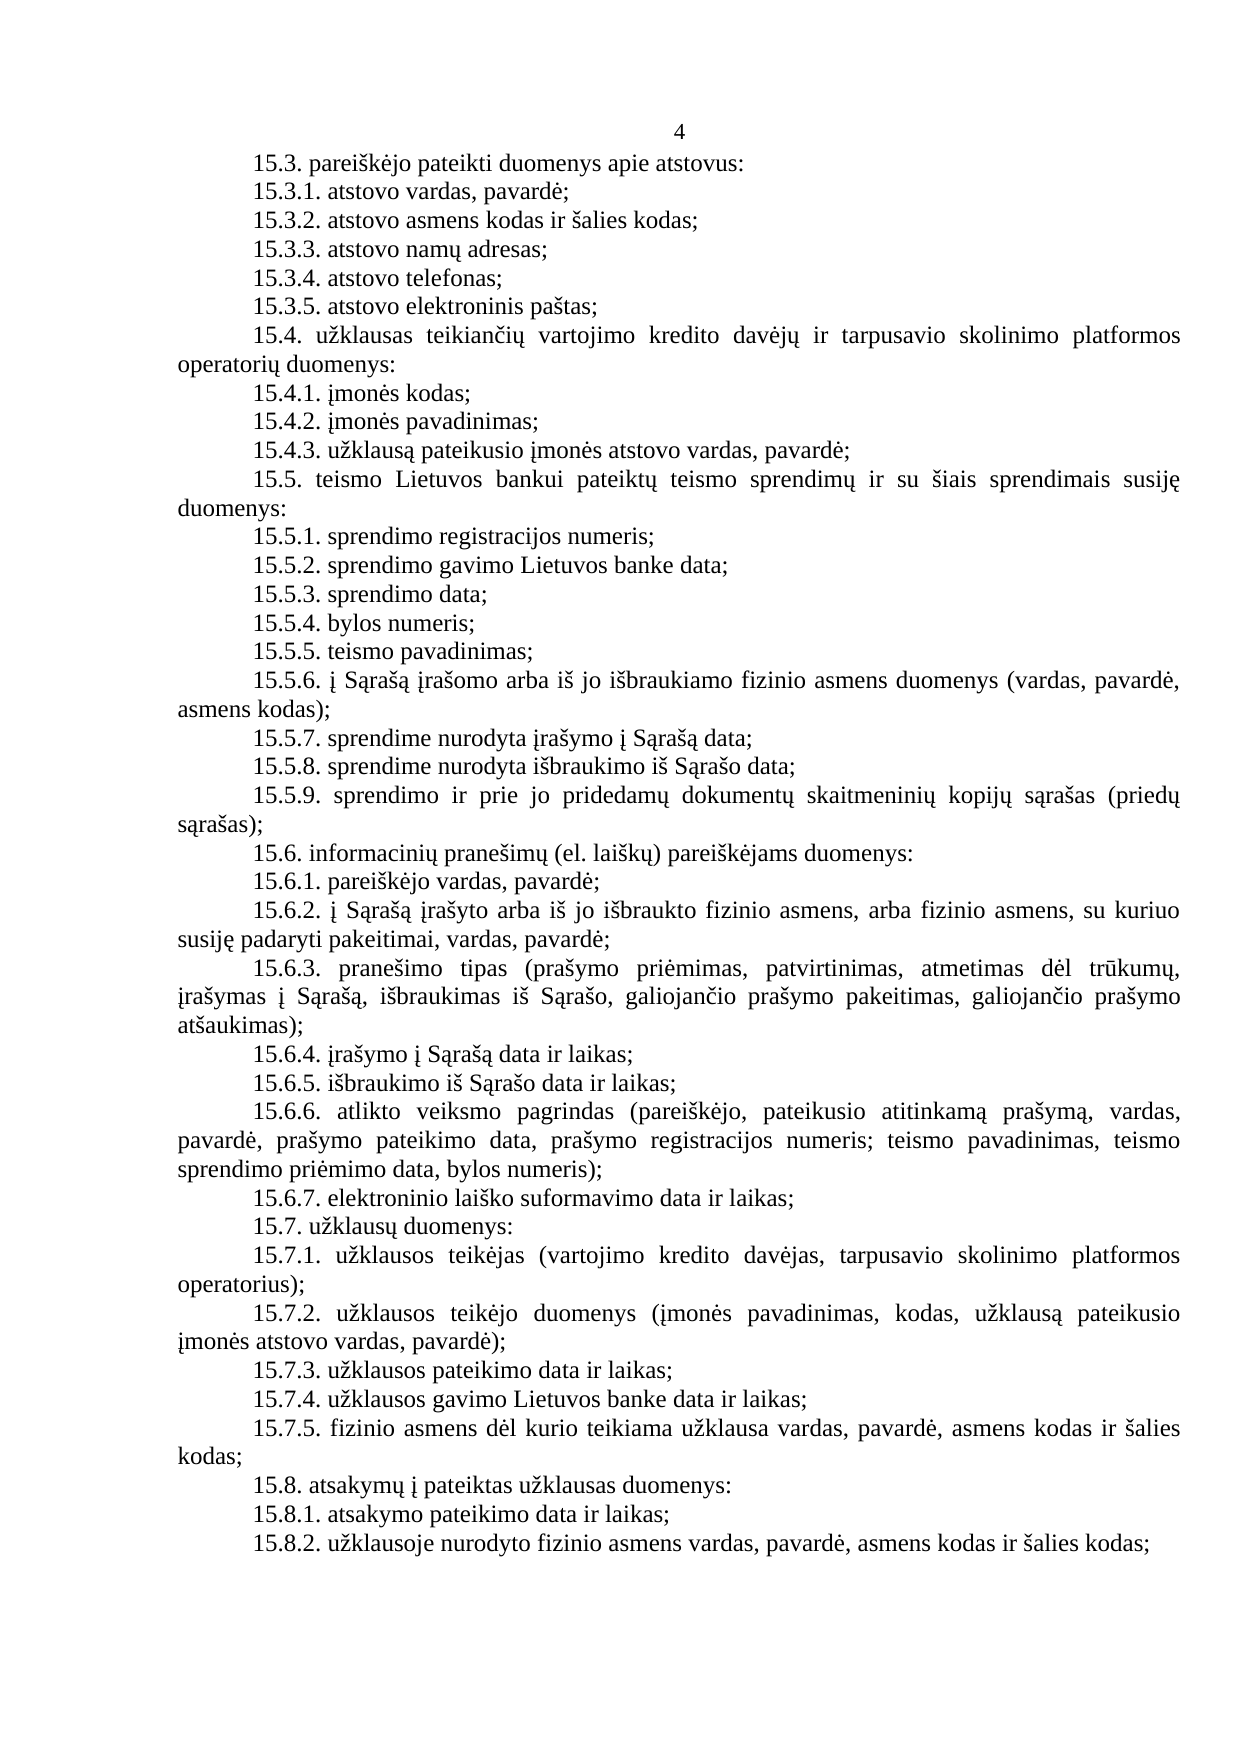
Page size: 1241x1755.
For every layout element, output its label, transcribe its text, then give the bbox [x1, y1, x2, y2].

text 15.4. užklausas teikiančių vartojimo kredito davėjų ir tarpusavio skolinimo platformos operatorių duomenys: [177, 320, 1181, 378]
text 15.7.1. užklausos teikėjas (vartojimo kredito davėjas, tarpusavio skolinimo platformos operatorius); [177, 1240, 1181, 1298]
text 15.4.3. užklausą pateikusio įmonės atstovo vardas, pavardė; [177, 435, 1181, 464]
text 15.8. atsakymų į pateiktas užklausas duomenys: [177, 1470, 1181, 1499]
text 15.5.4. bylos numeris; [177, 608, 1181, 636]
text 15.3.4. atstovo telefonas; [177, 263, 1181, 291]
text 15.7. užklausų duomenys: [177, 1211, 1181, 1240]
text 15.6. informacinių pranešimų (el. laiškų) pareiškėjams duomenys: [177, 838, 1181, 866]
text 15.3.2. atstovo asmens kodas ir šalies kodas; [177, 205, 1181, 234]
text 15.5.9. sprendimo ir prie jo pridedamų dokumentų skaitmeninių kopijų sąrašas (priedų sąrašas); [177, 780, 1181, 838]
text 15.3. pareiškėjo pateikti duomenys apie atstovus: [177, 148, 1181, 176]
text 15.6.5. išbraukimo iš Sąrašo data ir laikas; [177, 1068, 1181, 1096]
text 15.7.3. užklausos pateikimo data ir laikas; [177, 1355, 1181, 1384]
text 15.4.2. įmonės pavadinimas; [177, 406, 1181, 435]
text 15.6.3. pranešimo tipas (prašymo priėmimas, patvirtinimas, atmetimas dėl trūkumų, įrašymas į Sąrašą, išbraukimas iš Sąrašo, galiojančio prašymo pakeitimas, galiojančio prašymo atšaukimas); [177, 953, 1181, 1039]
text 15.5.8. sprendime nurodyta išbraukimo iš Sąrašo data; [177, 751, 1181, 780]
text 15.5.1. sprendimo registracijos numeris; [177, 521, 1181, 550]
text 15.6.1. pareiškėjo vardas, pavardė; [177, 866, 1181, 895]
text 15.6.2. į Sąrašą įrašyto arba iš jo išbraukto fizinio asmens, arba fizinio asmens, su kuriuo susiję padaryti pakeitimai, vardas, pavardė; [177, 895, 1181, 953]
text 15.5.2. sprendimo gavimo Lietuvos banke data; [177, 550, 1181, 579]
text 15.3.3. atstovo namų adresas; [177, 234, 1181, 263]
text 15.7.2. užklausos teikėjo duomenys (įmonės pavadinimas, kodas, užklausą pateikusio įmonės atstovo vardas, pavardė); [177, 1298, 1181, 1355]
text 15.3.5. atstovo elektroninis paštas; [177, 291, 1181, 320]
text 15.7.4. užklausos gavimo Lietuvos banke data ir laikas; [177, 1384, 1181, 1413]
text 15.7.5. fizinio asmens dėl kurio teikiama užklausa vardas, pavardė, asmens kodas ir šalies kodas; [177, 1413, 1181, 1470]
text 15.5. teismo Lietuvos bankui pateiktų teismo sprendimų ir su šiais sprendimais susiję duomenys: [177, 464, 1181, 521]
text 15.6.6. atlikto veiksmo pagrindas (pareiškėjo, pateikusio atitinkamą prašymą, vardas, pavardė, prašymo pateikimo data, prašymo registracijos numeris; teismo pavadinimas, teismo sprendimo priėmimo data, bylos numeris); [177, 1096, 1181, 1183]
text 15.8.2. užklausoje nurodyto fizinio asmens vardas, pavardė, asmens kodas ir šalies kodas; [177, 1528, 1181, 1556]
text 15.8.1. atsakymo pateikimo data ir laikas; [177, 1499, 1181, 1528]
text 15.5.7. sprendime nurodyta įrašymo į Sąrašą data; [177, 723, 1181, 751]
text 15.4.1. įmonės kodas; [177, 378, 1181, 406]
text 15.6.4. įrašymo į Sąrašą data ir laikas; [177, 1039, 1181, 1068]
text 15.6.7. elektroninio laiško suformavimo data ir laikas; [177, 1183, 1181, 1211]
text 15.3.1. atstovo vardas, pavardė; [177, 176, 1181, 205]
text 15.5.5. teismo pavadinimas; [177, 636, 1181, 665]
text 15.5.3. sprendimo data; [177, 579, 1181, 608]
text 15.5.6. į Sąrašą įrašomo arba iš jo išbraukiamo fizinio asmens duomenys (vardas, pavardė, asmens kodas); [177, 665, 1181, 723]
